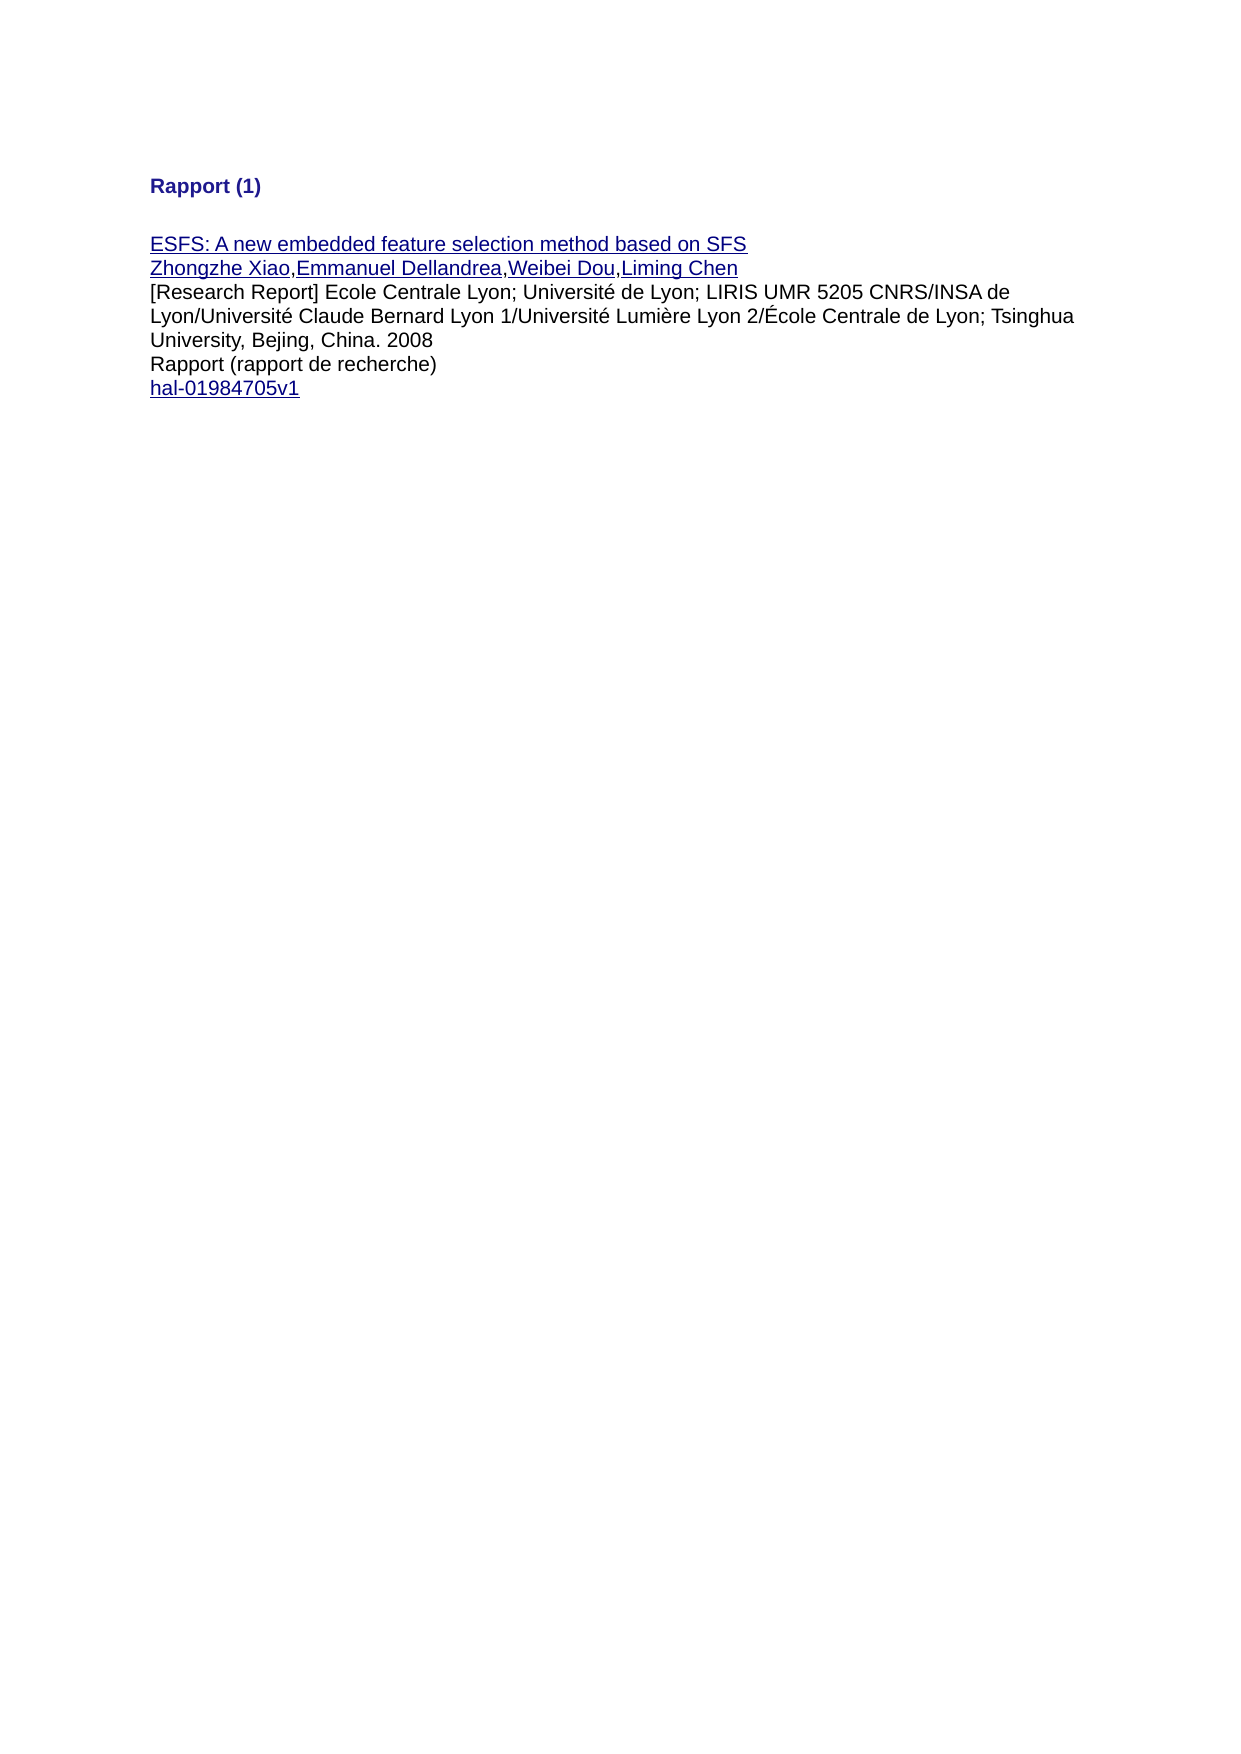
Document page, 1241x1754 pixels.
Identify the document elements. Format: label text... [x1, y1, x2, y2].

table_header ESFS: A new embedded feature selection method based on SFS Zhongzhe Xiao,Emmanuel Dellandrea,Weibei Dou,Liming Chen [Research Report] Ecole Centrale Lyon; Université de Lyon; LIRIS UMR 5205 CNRS/INSA de Lyon/Université Claude Bernard Lyon 1/Université Lumière Lyon 2/École Centrale de Lyon; Tsinghua University, Bejing, China. 2008 Rapport (rapport de recherche) hal-01984705v1 [150, 232, 1090, 400]
subtitle Rapport (1) [150, 174, 1090, 198]
